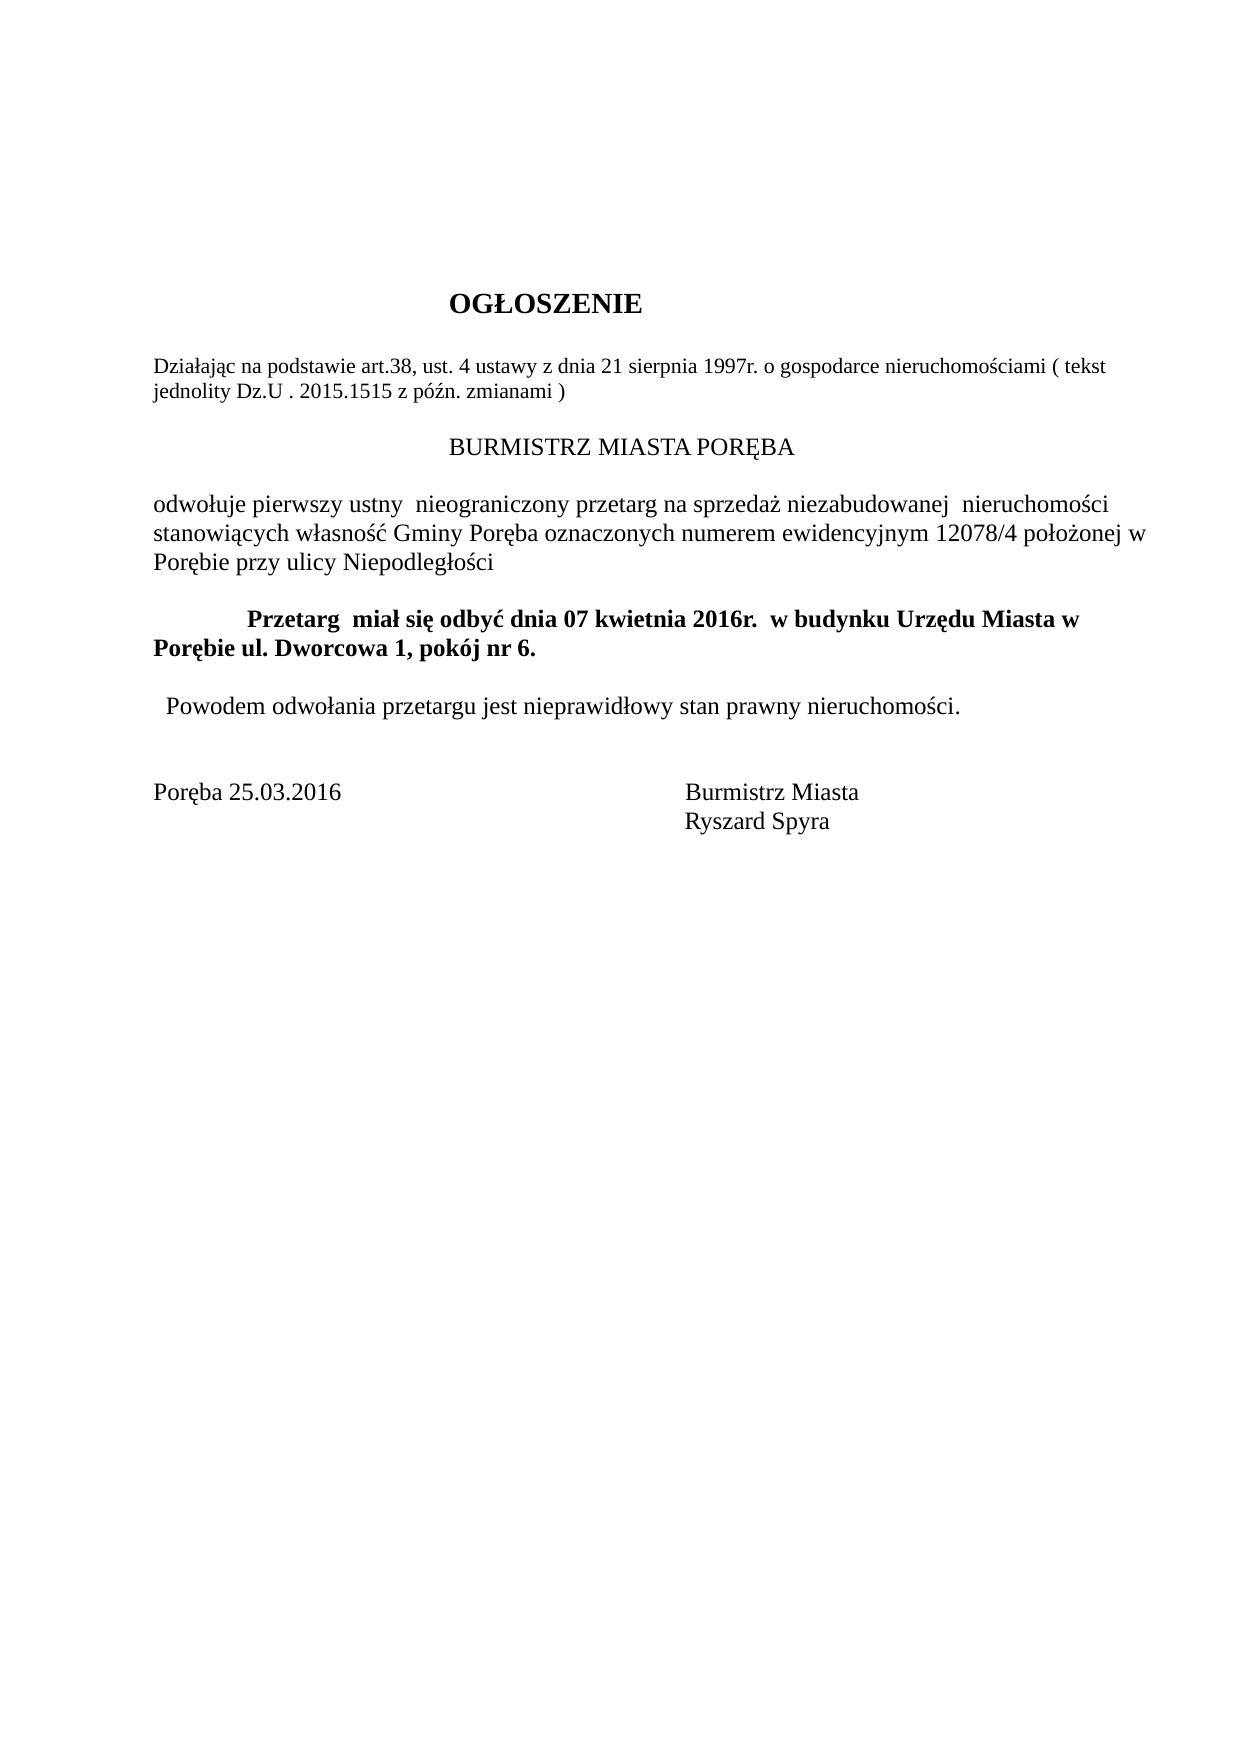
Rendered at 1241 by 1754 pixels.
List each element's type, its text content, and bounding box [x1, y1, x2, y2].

text Działając na podstawie art.38, ust. 4 ustawy z dnia 21 sierpnia 1997r. o gospodarce nieruchomościami ( tekst jednolity Dz.U . 2015.1515 z późn. zmianami ) [153, 353, 1148, 403]
text OGŁOSZENIE [153, 286, 1148, 319]
text odwołuje pierwszy ustny nieograniczony przetarg na sprzedaż niezabudowanej nieruchomości [153, 489, 1148, 518]
text BURMISTRZ MIASTA PORĘBA [153, 432, 1148, 461]
text stanowiących własność Gminy Poręba oznaczonych numerem ewidencyjnym 12078/4 położonej w Porębie przy ulicy Niepodległości [153, 518, 1148, 576]
text Powodem odwołania przetargu jest nieprawidłowy stan prawny nieruchomości. [153, 691, 1148, 719]
text Przetarg miał się odbyć dnia 07 kwietnia 2016r. w budynku Urzędu Miasta w Porębie ul. Dworcowa 1, pokój nr 6. [153, 604, 1148, 662]
text Poręba 25.03.2016 Burmistrz Miasta [153, 777, 1148, 806]
text Ryszard Spyra [153, 806, 1148, 834]
